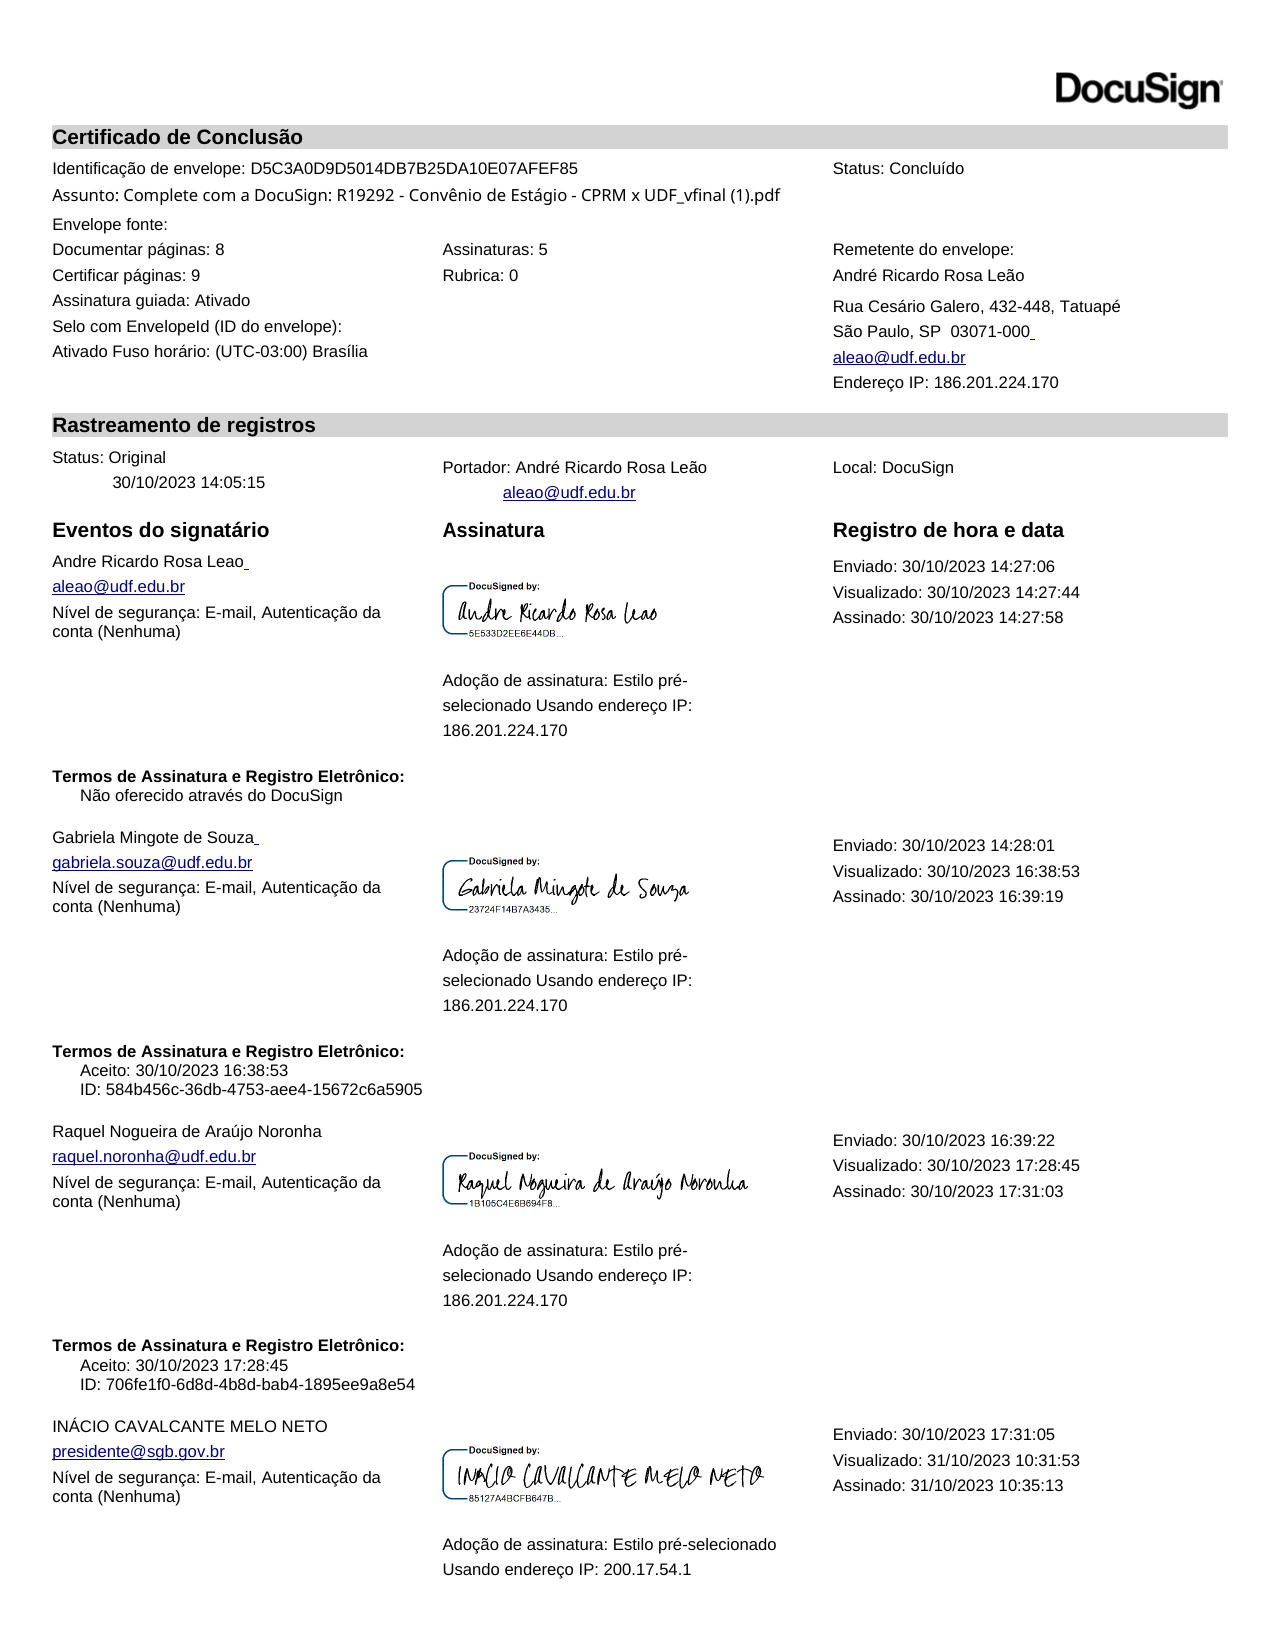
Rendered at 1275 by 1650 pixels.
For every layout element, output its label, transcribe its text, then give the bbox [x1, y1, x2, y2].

text ID: 584b456c-36db-4753-aee4-15672c6a5905 [80, 1080, 1239, 1099]
text Nível de segurança: E-mail, Autenticação da conta (Nenhuma) [52, 1468, 426, 1506]
text Termos de Assinatura e Registro Eletrônico: [52, 1336, 1239, 1355]
text Rua Cesário Galero, 432-448, Tatuapé São Paulo, SP 03071-000 aleao@udf.edu.br [833, 297, 1121, 367]
text Identificação de envelope: D5C3A0D9D5014DB7B25DA10E07AFEF85 Status: Concluído [52, 159, 1239, 178]
text Eventos do signatário Assinatura Registro de hora e data [52, 518, 1223, 542]
text Envelope fonte: [52, 214, 1239, 233]
text Visualizado: 30/10/2023 17:28:45 [833, 1156, 1239, 1175]
text Adoção de assinatura: Estilo pré-selecionado Usando endereço IP: 186.201.224.170 [442, 1240, 777, 1310]
text Assinado: 30/10/2023 17:31:03 [833, 1181, 1239, 1201]
text Nível de segurança: E-mail, Autenticação da conta (Nenhuma) [52, 602, 426, 641]
text Assinatura guiada: Ativado [52, 291, 402, 310]
text Aceito: 30/10/2023 17:28:45 [80, 1355, 1239, 1374]
text Não oferecido através do DocuSign [80, 786, 1239, 805]
text Certificar páginas: 9 Rubrica: 0 André Ricardo Rosa Leão [52, 265, 1239, 284]
text Assinado: 31/10/2023 10:35:13 [833, 1476, 1239, 1495]
text Assunto: Complete com a DocuSign: R19292 - Convênio de Estágio - CPRM x UDF_vfinal (1).pdf [52, 178, 1239, 207]
text Endereço IP: 186.201.224.170 [833, 373, 1239, 392]
text Visualizado: 30/10/2023 14:27:44 [833, 583, 1239, 602]
text Documentar páginas: 8 Assinaturas: 5 Remetente do envelope: [52, 240, 1239, 259]
text Termos de Assinatura e Registro Eletrônico: [52, 766, 1239, 786]
text Gabriela Mingote de Souza gabriela.souza@udf.edu.br [52, 828, 375, 872]
text ID: 706fe1f0-6d8d-4b8d-bab4-1895ee9a8e54 [80, 1374, 1239, 1394]
text Andre Ricardo Rosa Leao aleao@udf.edu.br [52, 552, 375, 596]
text Adoção de assinatura: Estilo pré-selecionado Usando endereço IP: 186.201.224.170 [442, 671, 777, 740]
text Assinado: 30/10/2023 16:39:19 [833, 887, 1239, 906]
text 30/10/2023 14:05:15 [112, 473, 265, 492]
text Assinado: 30/10/2023 14:27:58 [833, 608, 1239, 627]
text Status: Original [52, 448, 265, 467]
text Adoção de assinatura: Estilo pré-selecionado Usando endereço IP: 186.201.224.170 [442, 946, 777, 1015]
text Nível de segurança: E-mail, Autenticação da conta (Nenhuma) [52, 1173, 426, 1211]
text Enviado: 30/10/2023 14:28:01 [833, 836, 1239, 855]
text Enviado: 30/10/2023 16:39:22 [833, 1130, 1239, 1149]
text Raquel Nogueira de Araújo Noronha raquel.noronha@udf.edu.br [52, 1122, 322, 1166]
text INÁCIO CAVALCANTE MELO NETO [52, 1417, 426, 1436]
text Portador: André Ricardo Rosa Leão aleao@udf.edu.br [442, 458, 707, 502]
text Adoção de assinatura: Estilo pré-selecionado Usando endereço IP: 200.17.54.1 [442, 1535, 777, 1579]
text Aceito: 30/10/2023 16:38:53 [80, 1061, 1239, 1080]
text Visualizado: 30/10/2023 16:38:53 [833, 861, 1239, 881]
text Local: DocuSign [833, 458, 1239, 477]
text Nível de segurança: E-mail, Autenticação da conta (Nenhuma) [52, 878, 426, 916]
text Enviado: 30/10/2023 14:27:06 [833, 557, 1239, 576]
text Certificado de Conclusão [52, 125, 1239, 149]
text Rastreamento de registros [52, 413, 1239, 437]
text Selo com EnvelopeId (ID do envelope): Ativado Fuso horário: (UTC-03:00) Brasília [52, 316, 402, 361]
text Termos de Assinatura e Registro Eletrônico: [52, 1042, 1239, 1061]
text Visualizado: 31/10/2023 10:31:53 [833, 1450, 1239, 1469]
text presidente@sgb.gov.br [52, 1442, 426, 1461]
text Enviado: 30/10/2023 17:31:05 [833, 1425, 1239, 1444]
